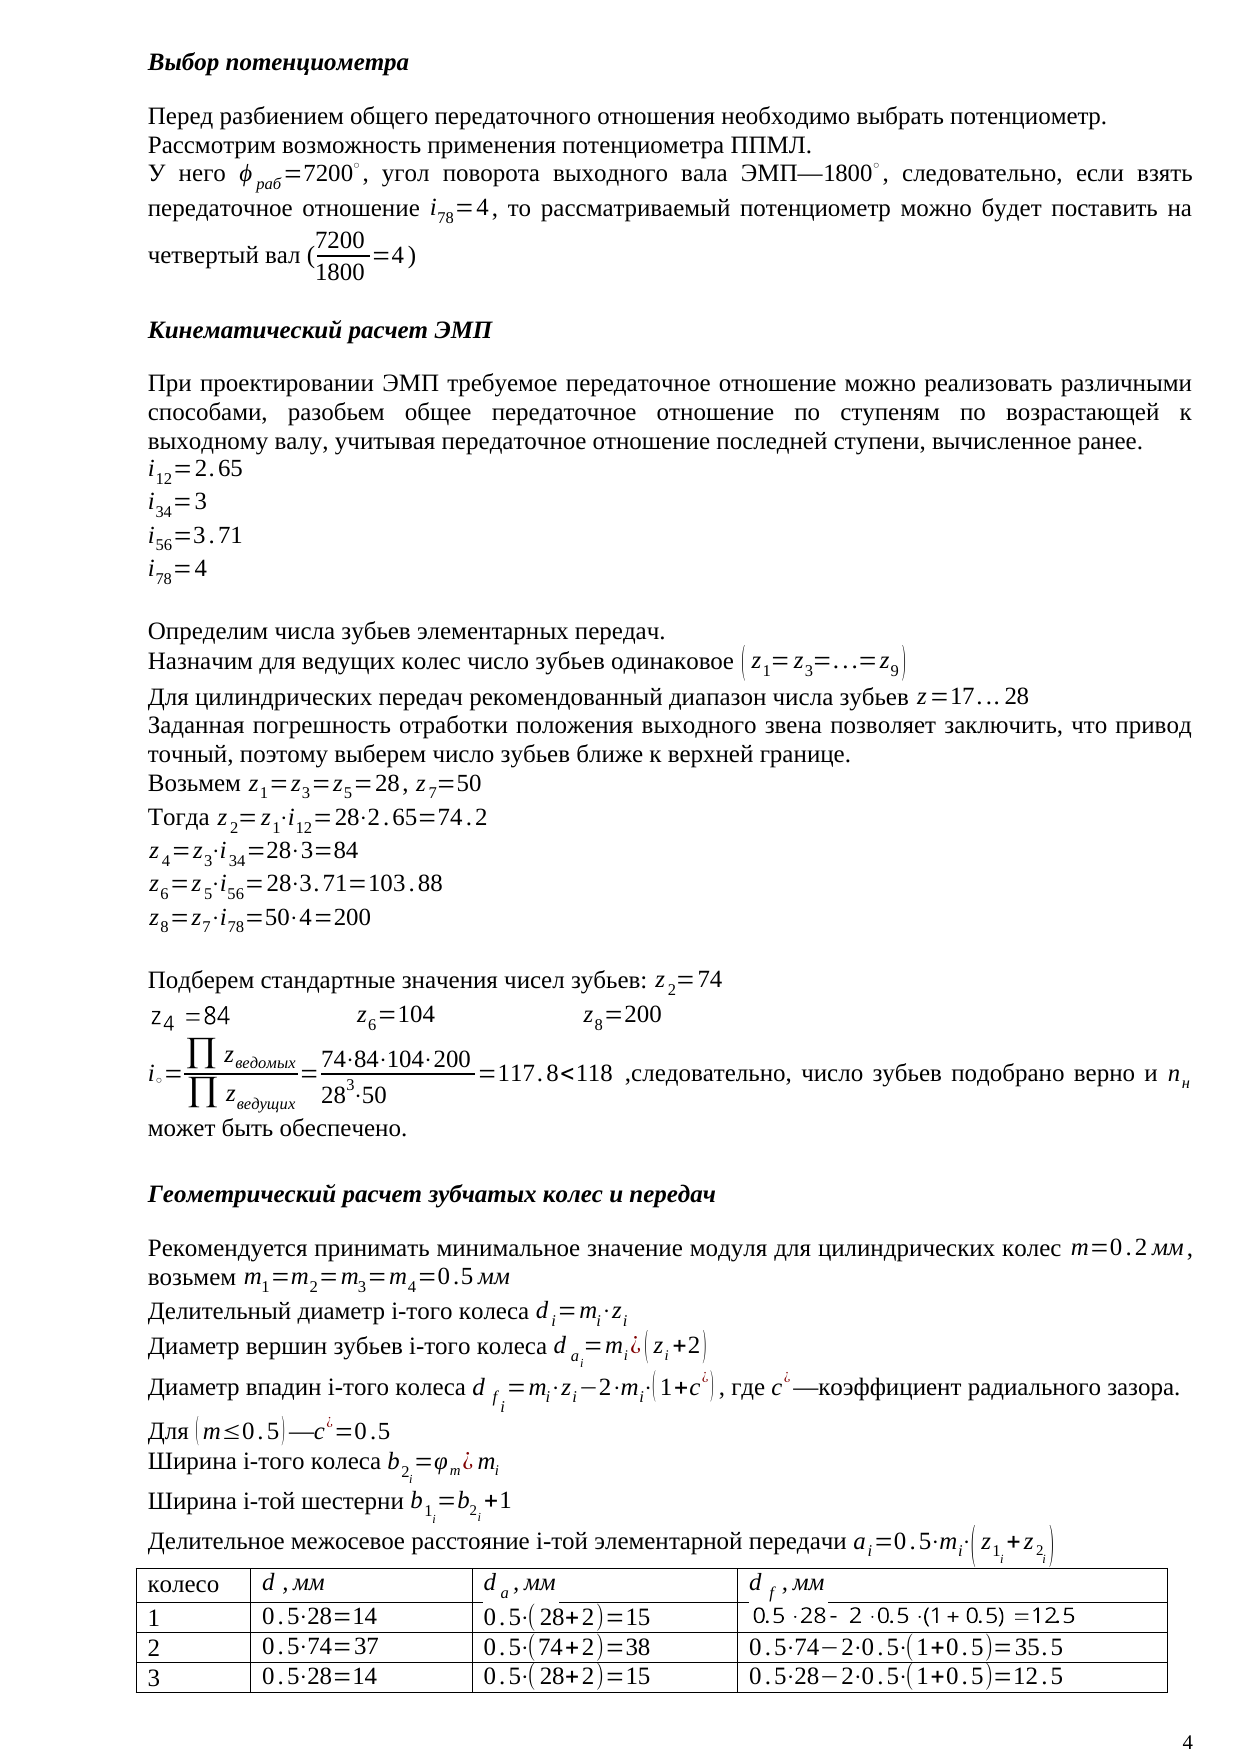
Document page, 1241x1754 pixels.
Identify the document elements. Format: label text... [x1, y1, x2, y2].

text Для — [148, 1416, 1193, 1446]
table_cell [473, 1633, 737, 1662]
text Определим числа зубьев элементарных передач. [148, 616, 1193, 645]
table_cell [738, 1663, 1167, 1692]
text Возьмем , [148, 768, 1193, 802]
text ,следовательно, число зубьев подобрано верно и может быть обеспечено. [148, 1036, 1193, 1142]
text Ширина i-той шестерни [148, 1486, 1193, 1526]
text Подберем стандартные значения чисел зубьев: [148, 965, 1193, 999]
text Делительный диаметр i-того колеса [148, 1296, 1193, 1330]
text Диаметр вершин зубьев i-того колеса [148, 1330, 1193, 1370]
table_cell [738, 1633, 1167, 1662]
text Заданная погрешность отработки положения выходного звена позволяет заключить, что привод точный, поэтому выберем число зубьев ближе к верхней границе. [148, 711, 1193, 768]
table_header [251, 1569, 472, 1602]
text Ширина i-того колеса [148, 1446, 1193, 1486]
table_cell [473, 1663, 737, 1692]
table_cell [251, 1633, 472, 1662]
text Рекомендуется принимать минимальное значение модуля для цилиндрических колес , возьмем [148, 1233, 1193, 1296]
table_header [738, 1569, 1167, 1603]
table_header колесо [137, 1569, 250, 1602]
table_cell 1 [137, 1603, 250, 1632]
text Диаметр впадин i-того колеса , где —коэффициент радиального зазора. [148, 1370, 1193, 1416]
table_cell [251, 1603, 472, 1632]
table_cell 2 [137, 1633, 250, 1662]
table_cell [251, 1663, 472, 1692]
text У него , угол поворота выходного вала ЭМП—, следовательно, если взять передаточное отношение , то рассматриваемый потенциометр можно будет поставить на четвертый вал () [148, 158, 1193, 286]
text Рассмотрим возможность применения потенциометра ППМЛ. [148, 130, 1193, 158]
text Геометрический расчет зубчатых колес и передач [148, 1179, 1193, 1208]
text Для цилиндрических передач рекомендованный диапазон числа зубьев [148, 682, 1193, 711]
text Кинематический расчет ЭМП [148, 315, 1193, 343]
table_header [473, 1569, 737, 1603]
table_cell 3 [137, 1663, 250, 1692]
text При проектировании ЭМП требуемое передаточное отношение можно реализовать различными способами, разобьем общее передаточное отношение по ступеням по возрастающей к выходному валу, учитывая передаточное отношение последней ступени, вычисленное ранее. [148, 368, 1193, 455]
table_cell [473, 1603, 737, 1632]
text Тогда [148, 802, 1193, 837]
text Перед разбиением общего передаточного отношения необходимо выбрать потенциометр. [148, 101, 1193, 130]
text Делительное межосевое расстояние i-той элементарной передачи [148, 1526, 1193, 1568]
text Назначим для ведущих колес число зубьев одинаковое [148, 645, 1193, 682]
text Выбор потенциометра [148, 47, 1193, 76]
table_cell [738, 1603, 1167, 1632]
